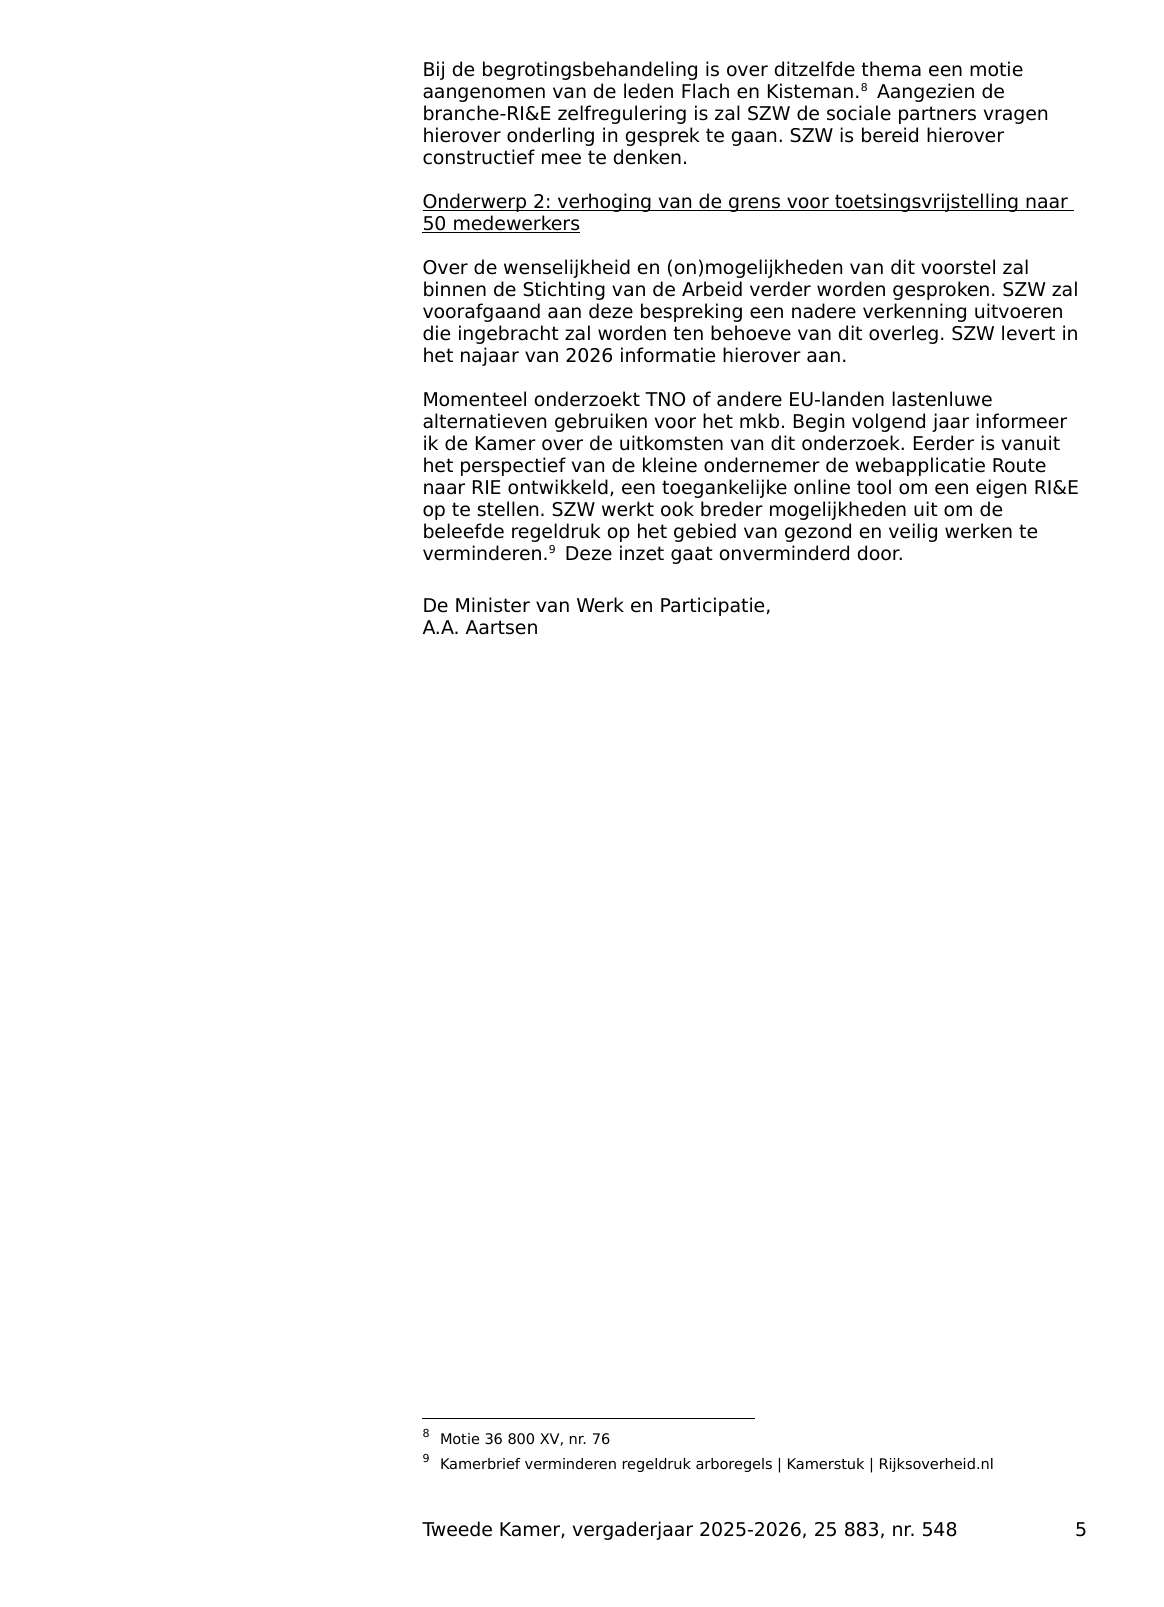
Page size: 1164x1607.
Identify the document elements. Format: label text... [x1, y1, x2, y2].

text Motie 36 800 XV, nr. 76 [422, 1427, 1087, 1449]
text Over de wenselijkheid en (on)mogelijkheden van dit voorstel zal binnen de Stichting van de Arbeid verder worden gesproken. SZW zal voorafgaand aan deze bespreking een nadere verkenning uitvoeren die ingebracht zal worden ten behoeve van dit overleg. SZW levert in het najaar van 2026 informatie hierover aan. [422, 257, 1087, 367]
text Kamerbrief verminderen regeldruk arboregels | Kamerstuk | Rijksoverheid.nl [422, 1452, 1087, 1474]
text Bij de begrotingsbehandeling is over ditzelfde thema een motie aangenomen van de leden Flach en Kisteman. Aangezien de branche-RI&E zelfregulering is zal SZW de sociale partners vragen hierover onderling in gesprek te gaan. SZW is bereid hierover constructief mee te denken. [422, 59, 1087, 169]
subtitle Onderwerp 2: verhoging van de grens voor toetsingsvrijstelling naar 50 medewerkers [422, 191, 1087, 235]
text Momenteel onderzoekt TNO of andere EU-landen lastenluwe alternatieven gebruiken voor het mkb. Begin volgend jaar informeer ik de Kamer over de uitkomsten van dit onderzoek. Eerder is vanuit het perspectief van de kleine ondernemer de webapplicatie Route naar RIE ontwikkeld, een toegankelijke online tool om een eigen RI&E op te stellen. SZW werkt ook breder mogelijkheden uit om de beleefde regeldruk op het gebied van gezond en veilig werken te verminderen. Deze inzet gaat onverminderd door. [422, 389, 1087, 565]
text De Minister van Werk en Participatie, A.A. Aartsen [422, 595, 1087, 639]
